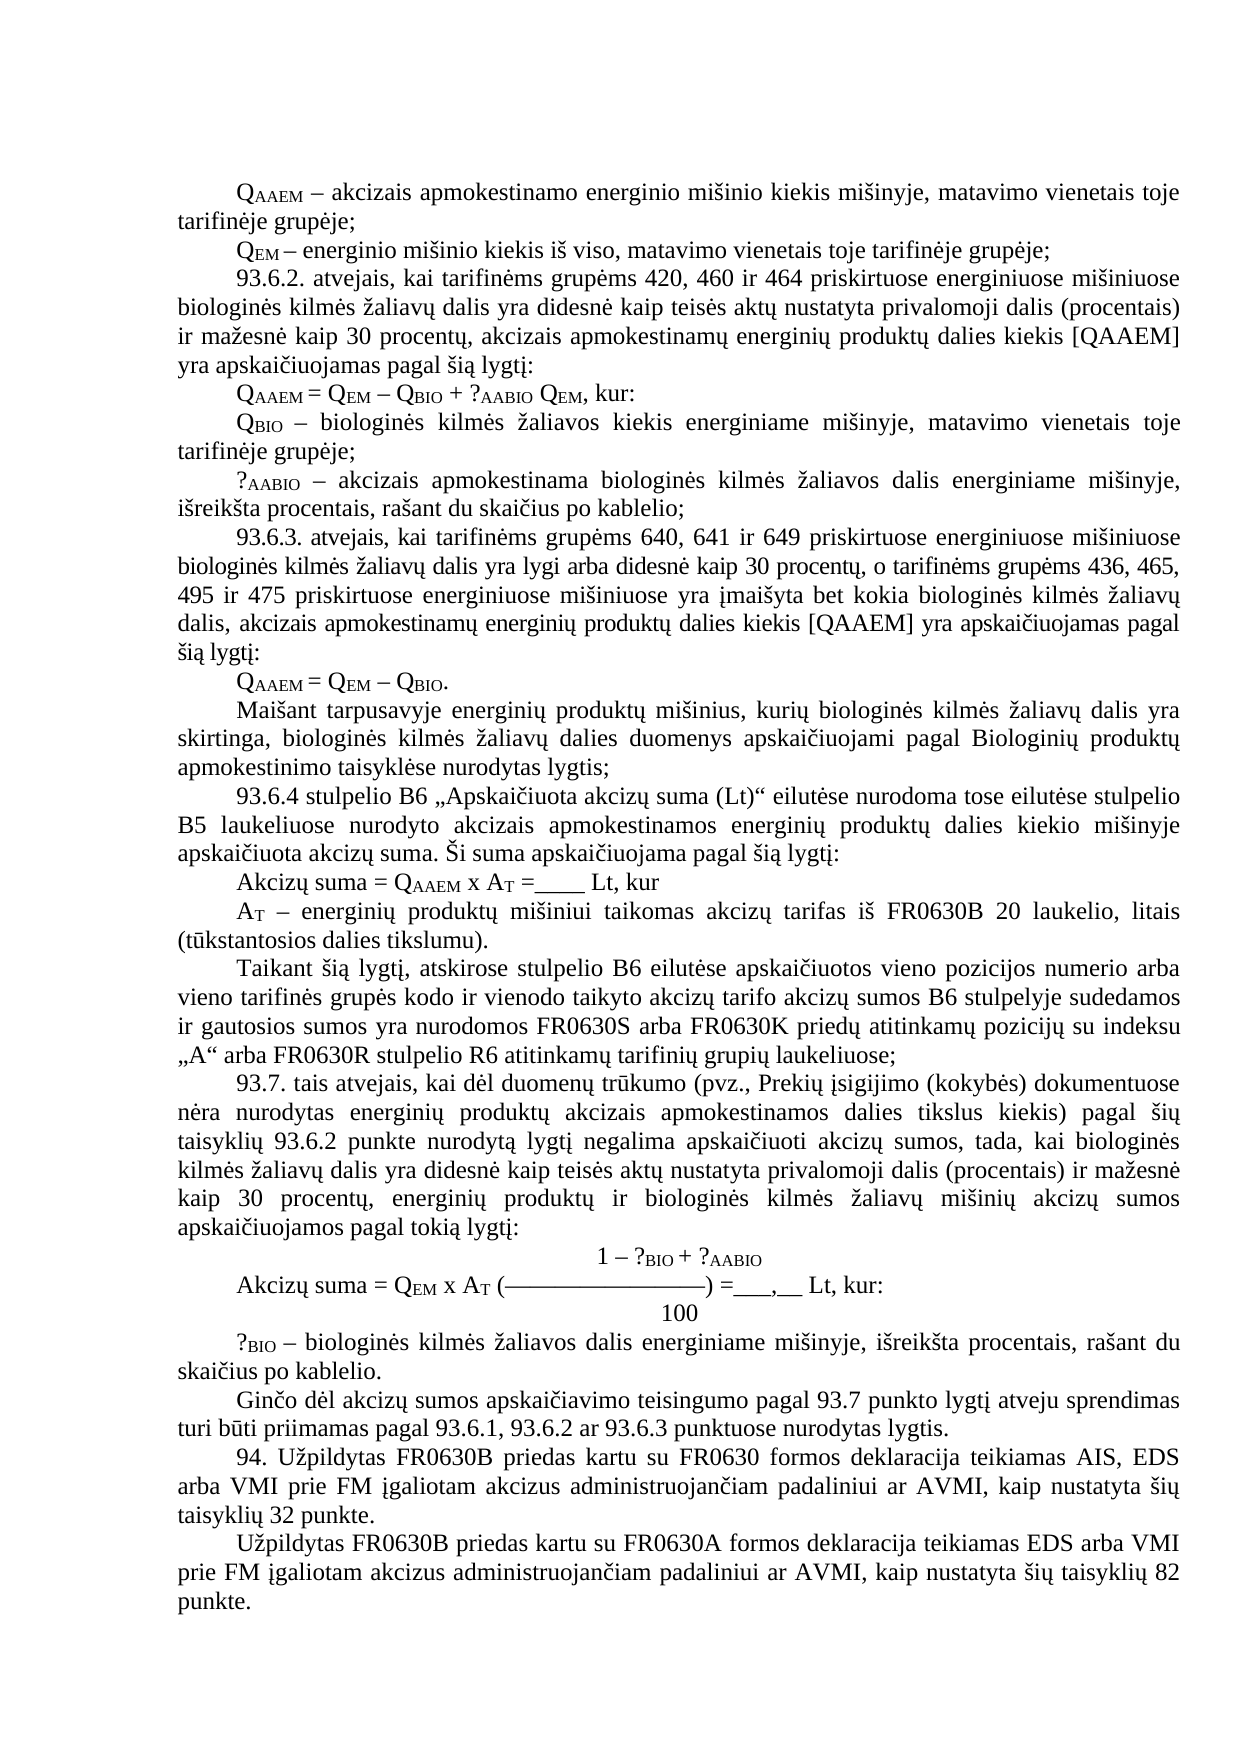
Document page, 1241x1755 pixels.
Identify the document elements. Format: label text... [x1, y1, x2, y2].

text 93.6.3. atvejais, kai tarifinėms grupėms 640, 641 ir 649 priskirtuose energiniuose mišiniuose biologinės kilmės žaliavų dalis yra lygi arba didesnė kaip 30 procentų, o tarifinėms grupėms 436, 465, 495 ir 475 priskirtuose energiniuose mišiniuose yra įmaišyta bet kokia biologinės kilmės žaliavų dalis, akcizais apmokestinamų energinių produktų dalies kiekis [QAAEM] yra apskaičiuojamas pagal šią lygtį: [177, 522, 1181, 666]
text 100 [177, 1298, 1181, 1327]
text Užpildytas FR0630B priedas kartu su FR0630A formos deklaracija teikiamas EDS arba VMI prie FM įgaliotam akcizus administruojančiam padaliniui ar AVMI, kaip nustatyta šių taisyklių 82 punkte. [177, 1528, 1181, 1615]
text QAAEM = QEM – QBIO. [177, 666, 1181, 695]
text QBIO – biologinės kilmės žaliavos kiekis energiniame mišinyje, matavimo vienetais toje tarifinėje grupėje; [177, 407, 1181, 465]
text 94. Užpildytas FR0630B priedas kartu su FR0630 formos deklaracija teikiamas AIS, EDS arba VMI prie FM įgaliotam akcizus administruojančiam padaliniui ar AVMI, kaip nustatyta šių taisyklių 32 punkte. [177, 1442, 1181, 1528]
text AT – energinių produktų mišiniui taikomas akcizų tarifas iš FR0630B 20 laukelio, litais (tūkstantosios dalies tikslumu). [177, 896, 1181, 953]
text QEM – energinio mišinio kiekis iš viso, matavimo vienetais toje tarifinėje grupėje; [177, 235, 1181, 263]
text 1 – Delta?BIO + Delta?AABIO [177, 1241, 1181, 1270]
text Akcizų suma = QEM x AT (————————) =___,__ Lt, kur: [177, 1270, 1181, 1298]
text Maišant tarpusavyje energinių produktų mišinius, kurių biologinės kilmės žaliavų dalis yra skirtinga, biologinės kilmės žaliavų dalies duomenys apskaičiuojami pagal Biologinių produktų apmokestinimo taisyklėse nurodytas lygtis; [177, 695, 1181, 781]
text 93.6.4 stulpelio B6 „Apskaičiuota akcizų suma (Lt)“ eilutėse nurodoma tose eilutėse stulpelio B5 laukeliuose nurodyto akcizais apmokestinamos energinių produktų dalies kiekio mišinyje apskaičiuota akcizų suma. Ši suma apskaičiuojama pagal šią lygtį: [177, 781, 1181, 867]
text QAAEM – akcizais apmokestinamo energinio mišinio kiekis mišinyje, matavimo vienetais toje tarifinėje grupėje; [177, 177, 1181, 235]
text 93.7. tais atvejais, kai dėl duomenų trūkumo (pvz., Prekių įsigijimo (kokybės) dokumentuose nėra nurodytas energinių produktų akcizais apmokestinamos dalies tikslus kiekis) pagal šių taisyklių 93.6.2 punkte nurodytą lygtį negalima apskaičiuoti akcizų sumos, tada, kai biologinės kilmės žaliavų dalis yra didesnė kaip teisės aktų nustatyta privalomoji dalis (procentais) ir mažesnė kaip 30 procentų, energinių produktų ir biologinės kilmės žaliavų mišinių akcizų sumos apskaičiuojamos pagal tokią lygtį: [177, 1068, 1181, 1241]
text Ginčo dėl akcizų sumos apskaičiavimo teisingumo pagal 93.7 punkto lygtį atveju sprendimas turi būti priimamas pagal 93.6.1, 93.6.2 ar 93.6.3 punktuose nurodytas lygtis. [177, 1385, 1181, 1442]
text Taikant šią lygtį, atskirose stulpelio B6 eilutėse apskaičiuotos vieno pozicijos numerio arba vieno tarifinės grupės kodo ir vienodo taikyto akcizų tarifo akcizų sumos B6 stulpelyje sudedamos ir gautosios sumos yra nurodomos FR0630S arba FR0630K priedų atitinkamų pozicijų su indeksu „A“ arba FR0630R stulpelio R6 atitinkamų tarifinių grupių laukeliuose; [177, 953, 1181, 1068]
text Akcizų suma = QAAEM x AT =____ Lt, kur [177, 867, 1181, 896]
text QAAEM = QEM – QBIO + Delta?AABIO QEM, kur: [177, 378, 1181, 407]
text Delta?AABIO – akcizais apmokestinama biologinės kilmės žaliavos dalis energiniame mišinyje, išreikšta procentais, rašant du skaičius po kablelio; [177, 465, 1181, 522]
text 93.6.2. atvejais, kai tarifinėms grupėms 420, 460 ir 464 priskirtuose energiniuose mišiniuose biologinės kilmės žaliavų dalis yra didesnė kaip teisės aktų nustatyta privalomoji dalis (procentais) ir mažesnė kaip 30 procentų, akcizais apmokestinamų energinių produktų dalies kiekis [QAAEM] yra apskaičiuojamas pagal šią lygtį: [177, 263, 1181, 378]
text Delta?BIO – biologinės kilmės žaliavos dalis energiniame mišinyje, išreikšta procentais, rašant du skaičius po kablelio. [177, 1327, 1181, 1385]
